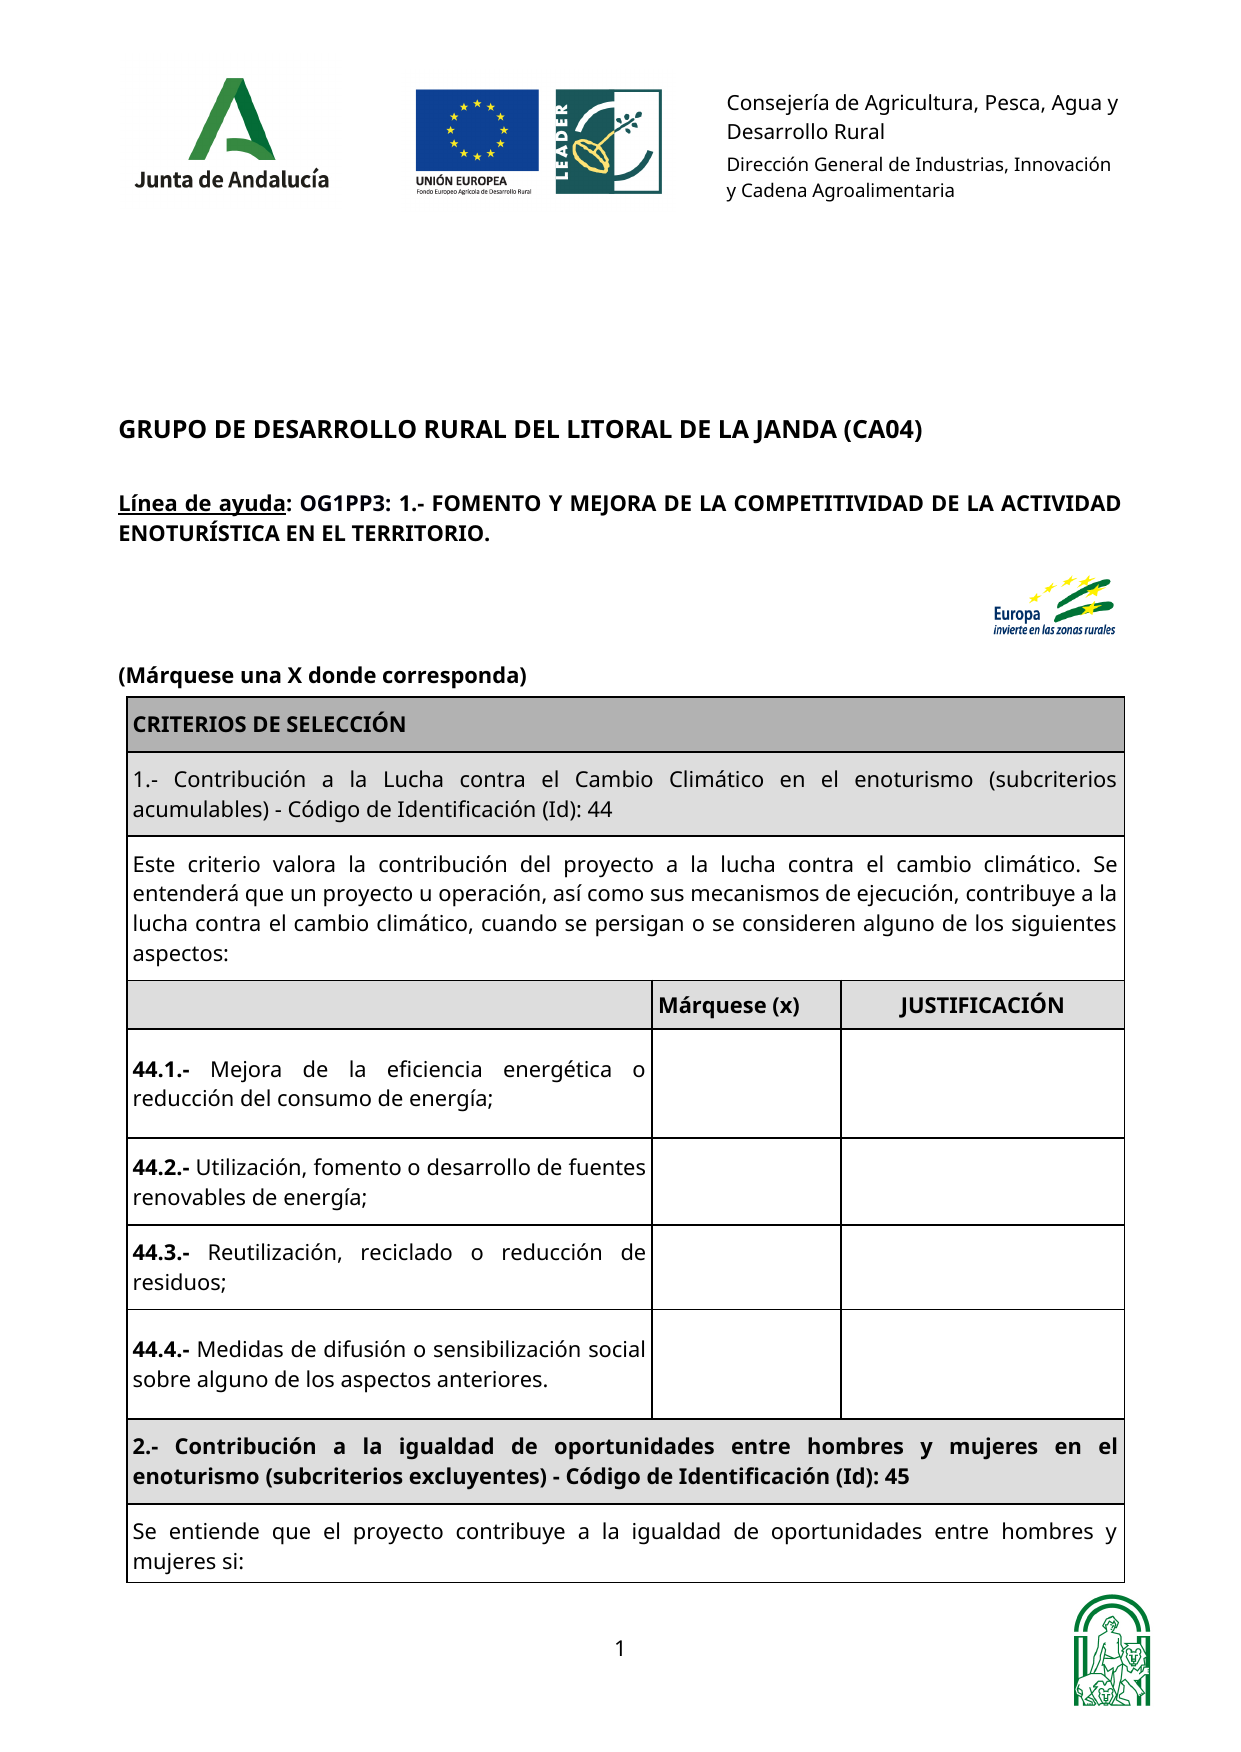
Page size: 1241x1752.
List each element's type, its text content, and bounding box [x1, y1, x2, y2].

table_cell [653, 1030, 840, 1137]
table_cell 44.1.- Mejora de la eficiencia energética o reducción del consumo de energía; [128, 1030, 651, 1137]
picture [120, 53, 343, 209]
table_cell [842, 1030, 1124, 1137]
table_cell Se entiende que el proyecto contribuye a la igualdad de oportunidades entre hombres y mujeres si: [128, 1505, 1124, 1581]
picture [1060, 1586, 1167, 1716]
table_cell [653, 1226, 840, 1309]
table_cell 2.- Contribución a la igualdad de oportunidades entre hombres y mujeres en el enoturismo (subcriterios excluyentes) - Código de Identificación (Id): 45 [128, 1420, 1124, 1503]
text Línea de ayuda: OG1PP3: 1.- FOMENTO Y MEJORA DE LA COMPETITIVIDAD DE LA ACTIVIDAD ENOTURÍSTICA EN EL TERRITORIO. [118, 488, 1122, 547]
text Grupo de Desarrollo Rural del litoral de la janda (ca04) [118, 412, 1122, 446]
text (Márquese una X donde corresponda) [118, 661, 1122, 690]
table_cell Márquese (x) [653, 981, 840, 1028]
table_cell 1.- Contribución a la Lucha contra el Cambio Climático en el enoturismo (subcriterios acumulables) - Código de Identificación (Id): 44 [128, 753, 1124, 835]
table_cell 44.3.- Reutilización, reciclado o reducción de residuos; [128, 1226, 651, 1309]
table_cell [128, 981, 651, 1028]
table_cell JUSTIFICACIÓN [842, 981, 1124, 1028]
table_cell [653, 1310, 840, 1418]
table_cell 44.4.- Medidas de difusión o sensibilización social sobre alguno de los aspectos anteriores. [128, 1310, 651, 1418]
table_header CRITERIOS DE SELECCIÓN [128, 698, 1124, 751]
picture [401, 69, 677, 212]
table_cell [842, 1310, 1124, 1418]
table_cell [653, 1139, 840, 1224]
table_cell [842, 1226, 1124, 1309]
table_cell Este criterio valora la contribución del proyecto a la lucha contra el cambio climático. Se entenderá que un proyecto u operación, así como sus mecanismos de ejecución, contribuye a la lucha contra el cambio climático, cuando se persigan o se consideren alguno de los siguientes aspectos: [128, 837, 1124, 979]
table_cell 44.2.- Utilización, fomento o desarrollo de fuentes renovables de energía; [128, 1139, 651, 1224]
table_cell [842, 1139, 1124, 1224]
